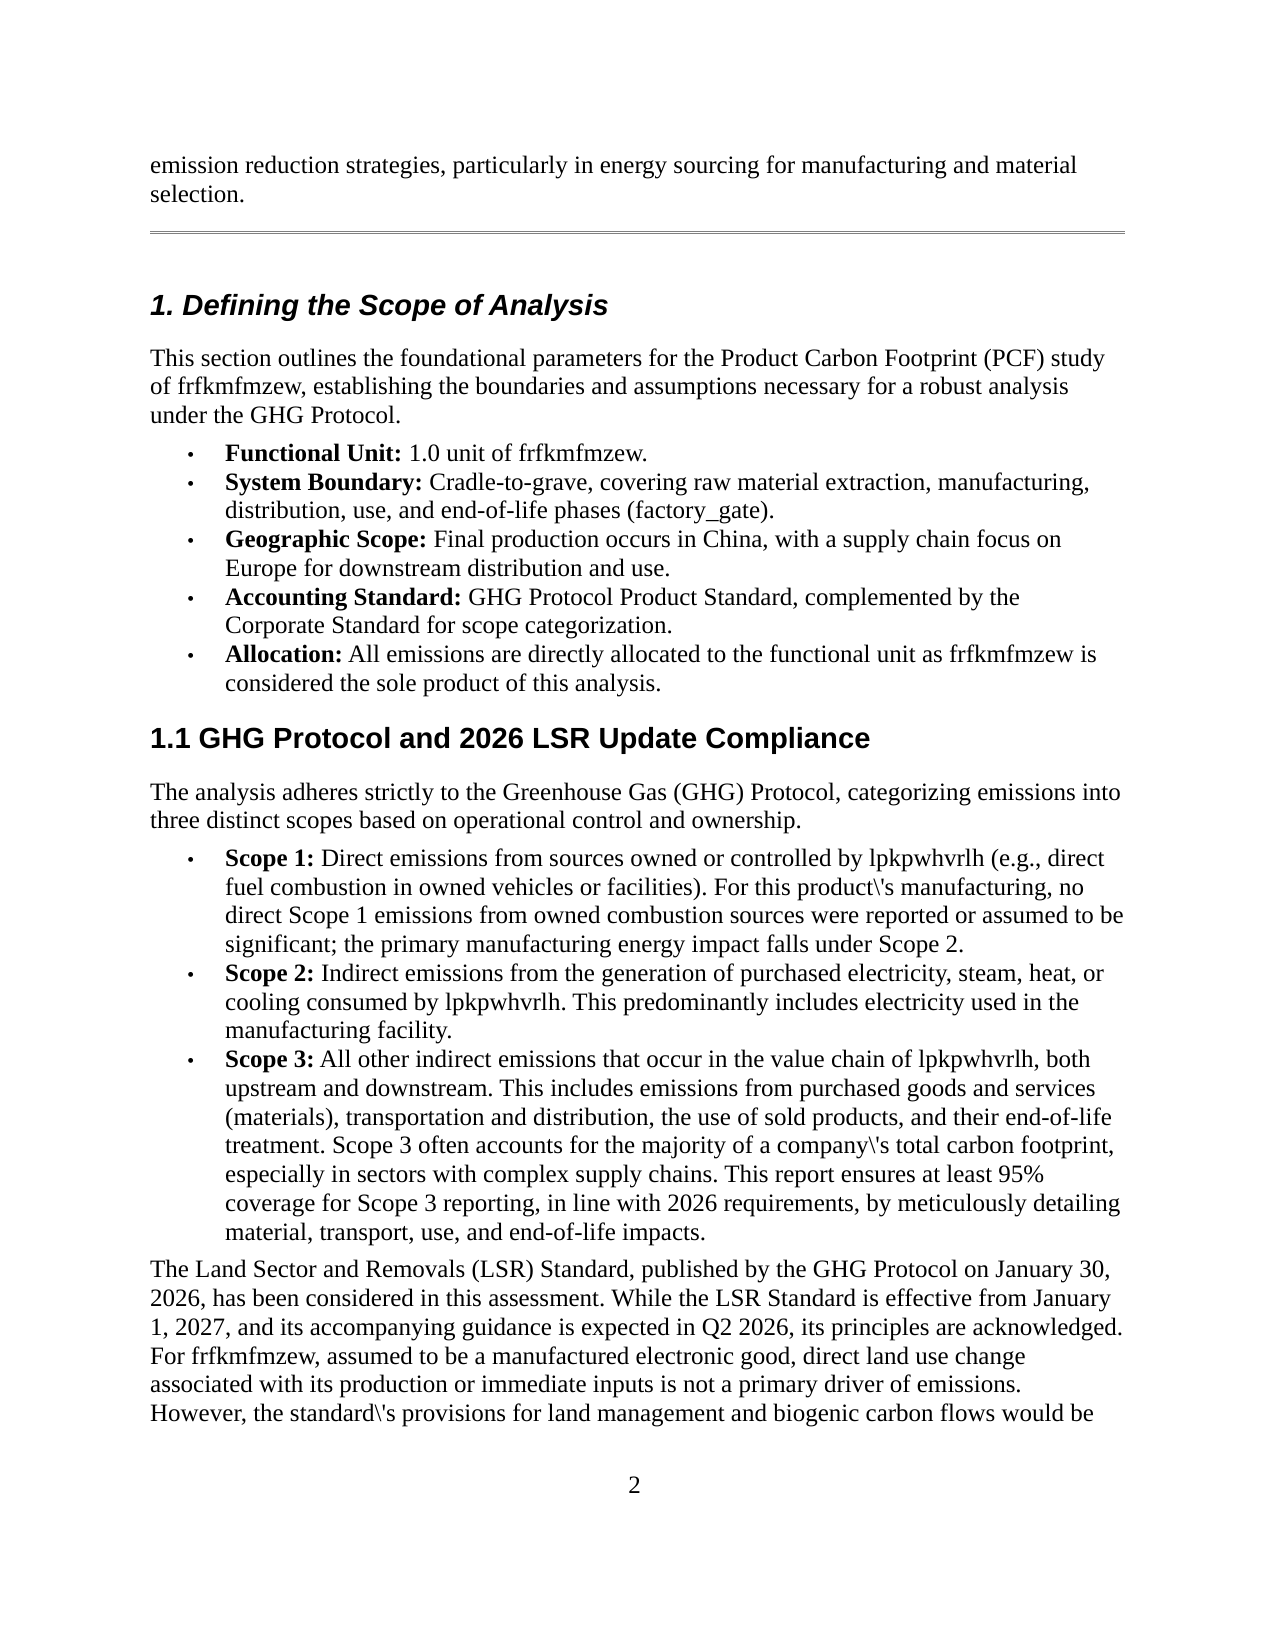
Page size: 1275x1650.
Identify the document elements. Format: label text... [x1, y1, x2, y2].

list System Boundary: Cradle-to-grave, covering raw material extraction, manufacturing, distribution, use, and end-of-life phases (factory_gate). [187, 467, 1125, 524]
text The analysis adheres strictly to the Greenhouse Gas (GHG) Protocol, categorizing emissions into three distinct scopes based on operational control and ownership. [150, 777, 1125, 834]
text This section outlines the foundational parameters for the Product Carbon Footprint (PCF) study of frfkmfmzew, establishing the boundaries and assumptions necessary for a robust analysis under the GHG Protocol. [150, 343, 1125, 429]
subtitle 1. Defining the Scope of Analysis [150, 288, 1125, 321]
list Geographic Scope: Final production occurs in China, with a supply chain focus on Europe for downstream distribution and use. [187, 524, 1125, 582]
list Functional Unit: 1.0 unit of frfkmfmzew. [187, 438, 1125, 467]
list Accounting Standard: GHG Protocol Product Standard, complemented by the Corporate Standard for scope categorization. [187, 582, 1125, 639]
list Scope 1: Direct emissions from sources owned or controlled by lpkpwhvrlh (e.g., direct fuel combustion in owned vehicles or facilities). For this product\'s manufacturing, no direct Scope 1 emissions from owned combustion sources were reported or assumed to be significant; the primary manufacturing energy impact falls under Scope 2. [187, 843, 1125, 958]
list Scope 3: All other indirect emissions that occur in the value chain of lpkpwhvrlh, both upstream and downstream. This includes emissions from purchased goods and services (materials), transportation and distribution, the use of sold products, and their end-of-life treatment. Scope 3 often accounts for the majority of a company\'s total carbon footprint, especially in sectors with complex supply chains. This report ensures at least 95% coverage for Scope 3 reporting, in line with 2026 requirements, by meticulously detailing material, transport, use, and end-of-life impacts. [187, 1044, 1125, 1246]
list Scope 2: Indirect emissions from the generation of purchased electricity, steam, heat, or cooling consumed by lpkpwhvrlh. This predominantly includes electricity used in the manufacturing facility. [187, 958, 1125, 1044]
text The Land Sector and Removals (LSR) Standard, published by the GHG Protocol on January 30, 2026, has been considered in this assessment. While the LSR Standard is effective from January 1, 2027, and its accompanying guidance is expected in Q2 2026, its principles are acknowledged. For frfkmfmzew, assumed to be a manufactured electronic good, direct land use change associated with its production or immediate inputs is not a primary driver of emissions. However, the standard\'s provisions for land management and biogenic carbon flows would be [150, 1254, 1125, 1427]
text emission reduction strategies, particularly in energy sourcing for manufacturing and material selection. [150, 150, 1125, 207]
list Allocation: All emissions are directly allocated to the functional unit as frfkmfmzew is considered the sole product of this analysis. [187, 639, 1125, 697]
subtitle 1.1 GHG Protocol and 2026 LSR Update Compliance [150, 722, 1125, 755]
